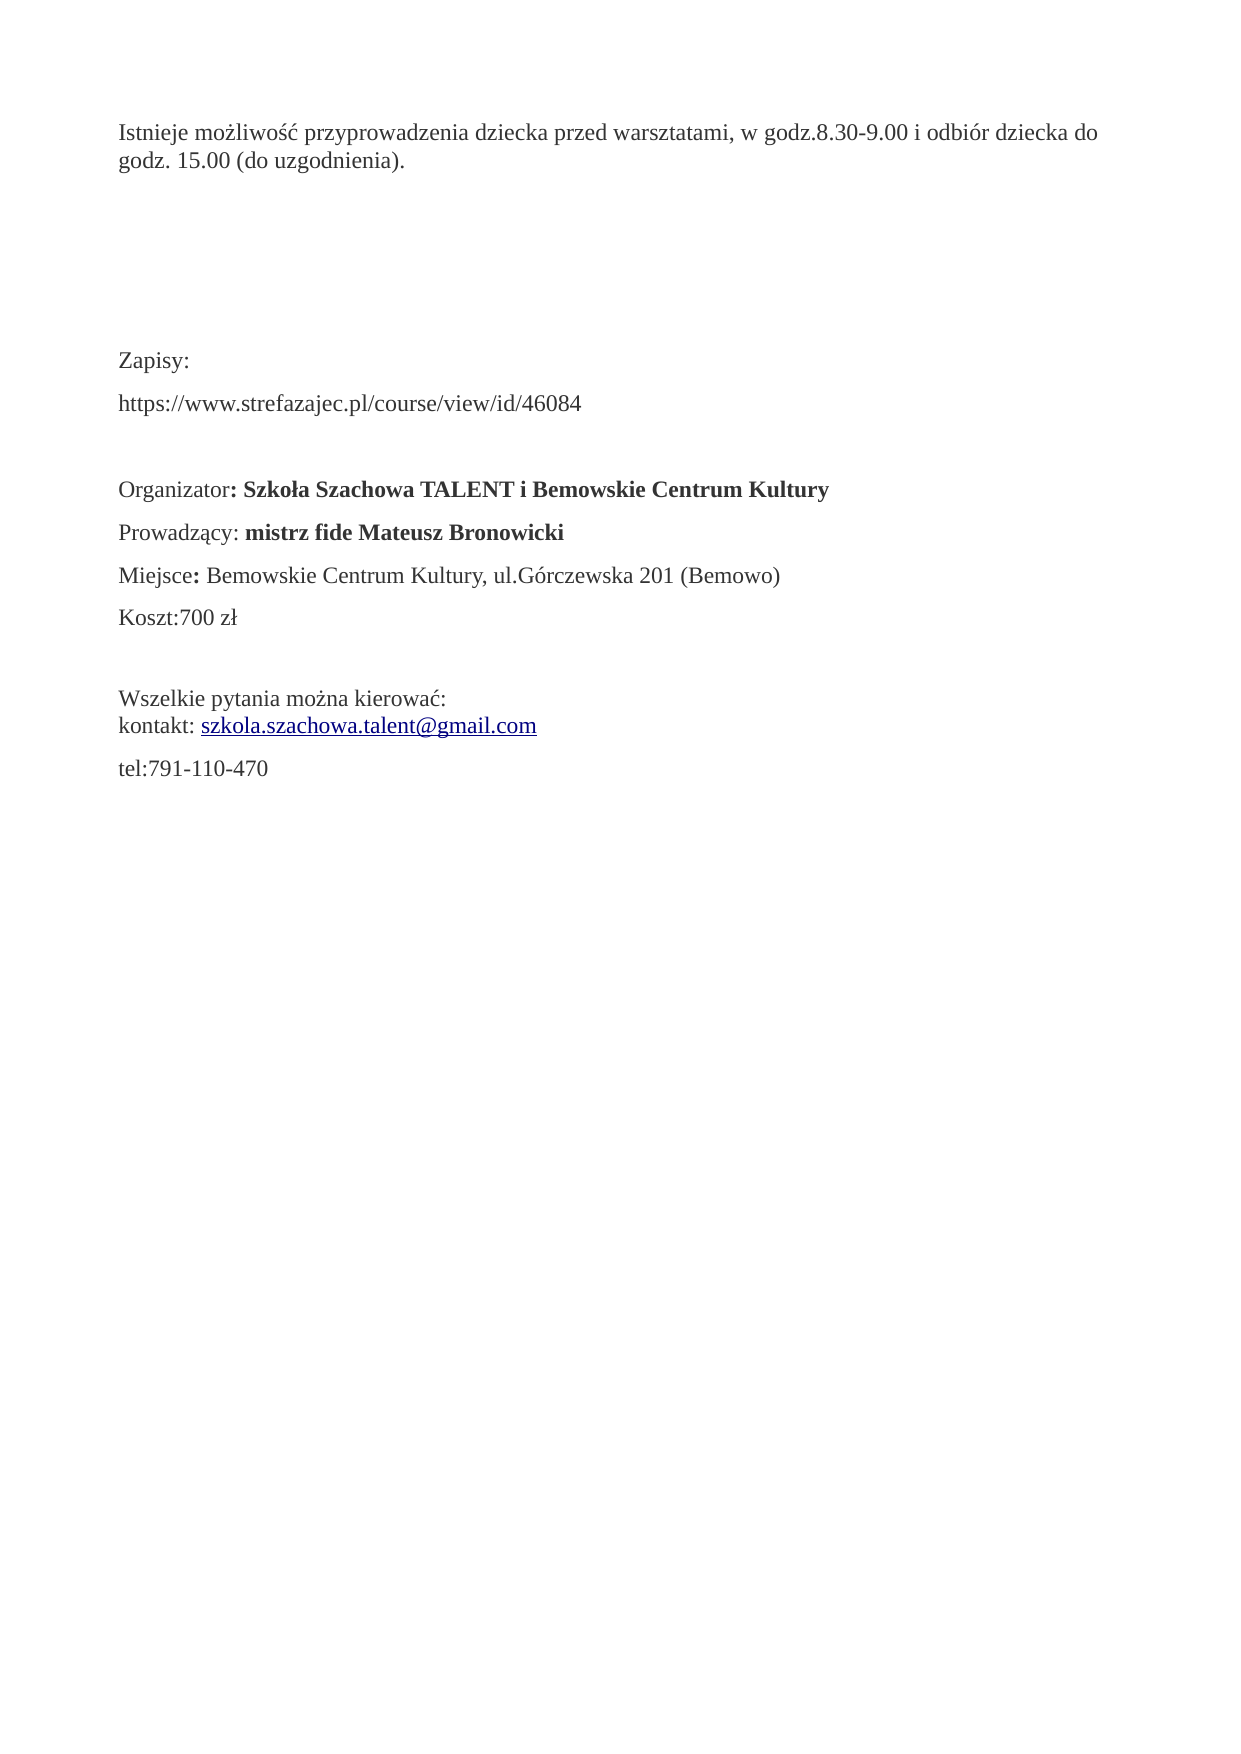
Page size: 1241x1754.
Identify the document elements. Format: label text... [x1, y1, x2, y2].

text Organizator: Szkoła Szachowa TALENT i Bemowskie Centrum Kultury [118, 476, 1122, 503]
text Zapisy: [118, 346, 1122, 374]
text Koszt:700 zł Wszelkie pytania można kierować: kontakt: szkola.szachowa.talent@gmail.com [118, 604, 1122, 739]
text Prowadzący: mistrz fide Mateusz Bronowicki [118, 518, 1122, 546]
text Miejsce: Bemowskie Centrum Kultury, ul.Górczewska 201 (Bemowo) [118, 561, 1122, 588]
text https://www.strefazajec.pl/course/view/id/46084 [118, 389, 1122, 417]
text tel:791-110-470 [118, 754, 1122, 781]
text Istnieje możliwość przyprowadzenia dziecka przed warsztatami, w godz.8.30-9.00 i odbiór dziecka do godz. 15.00 (do uzgodnienia). [118, 118, 1122, 173]
